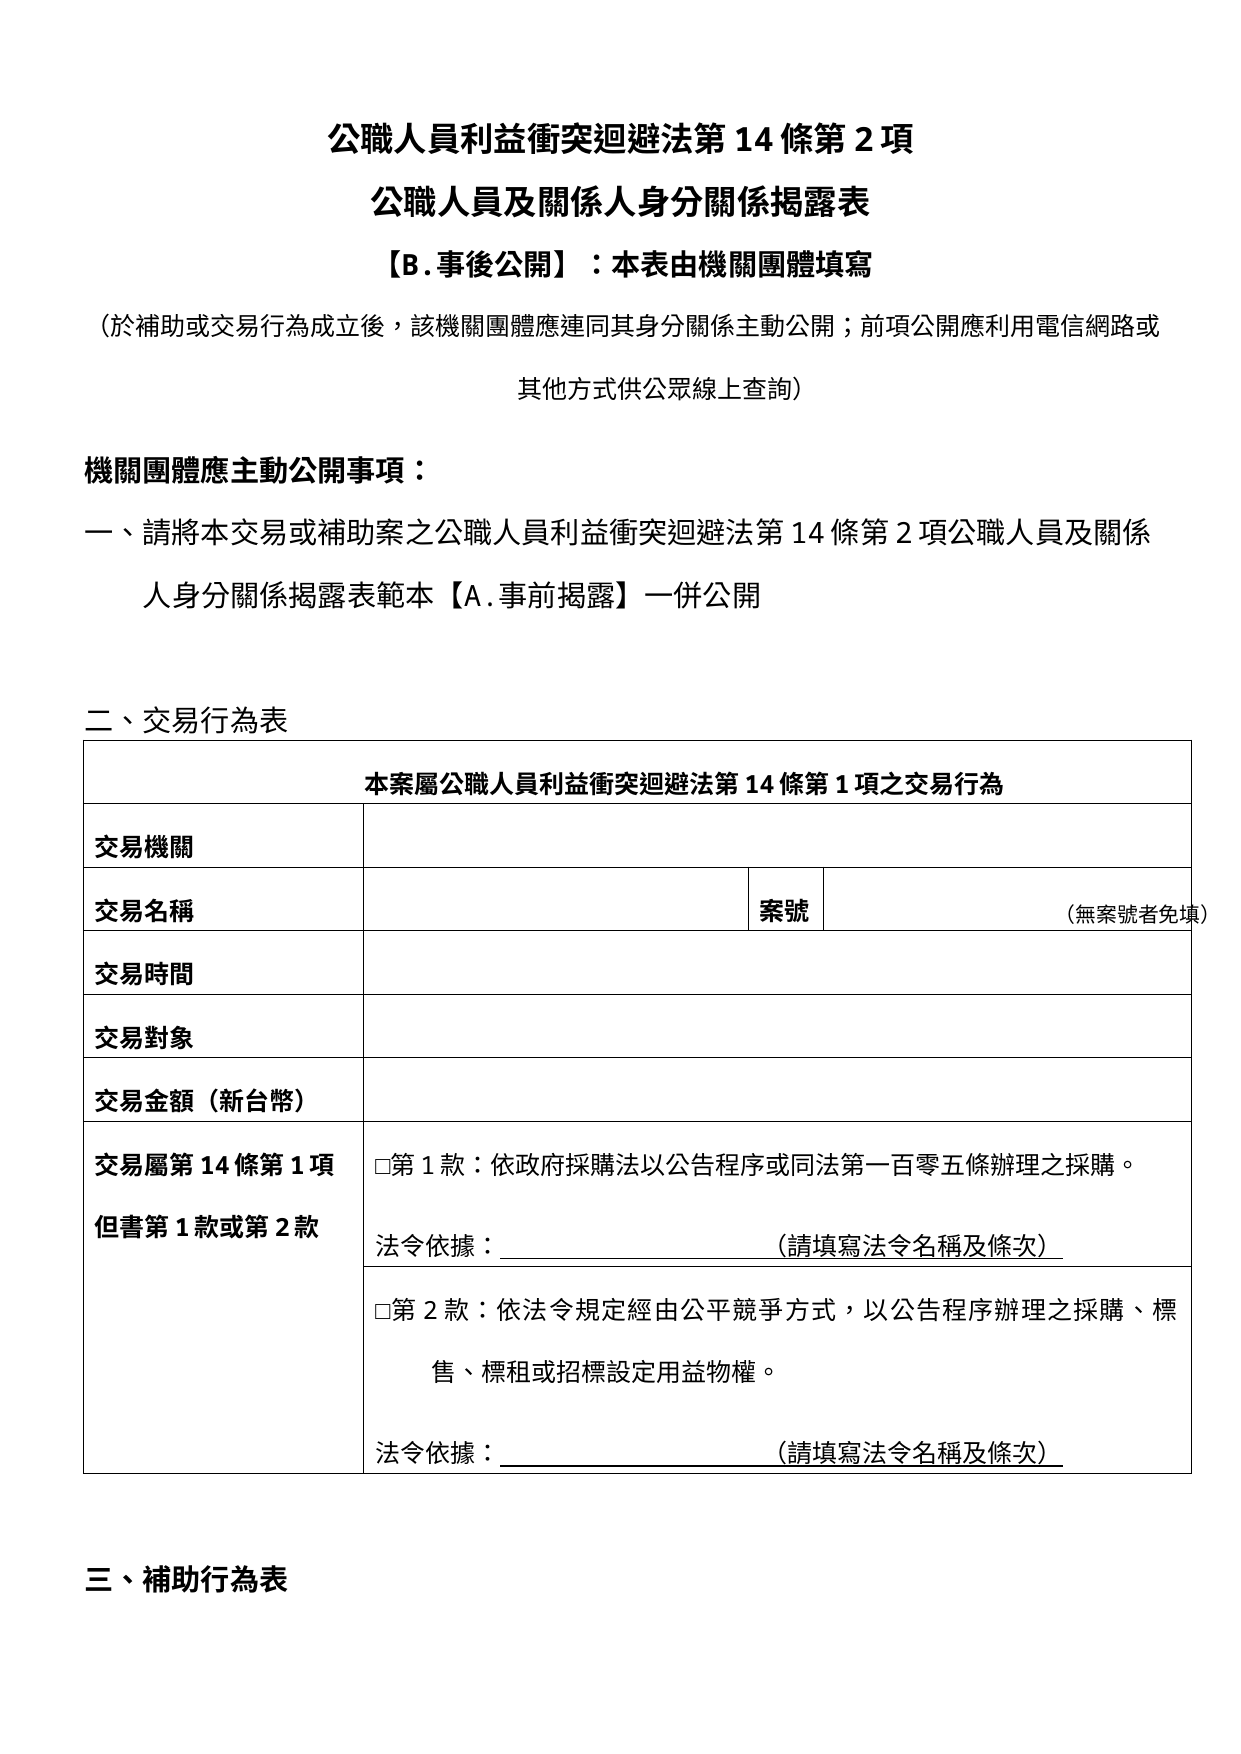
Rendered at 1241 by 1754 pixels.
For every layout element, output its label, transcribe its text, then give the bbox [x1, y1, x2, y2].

table_cell □第1款：依政府採購法以公告程序或同法第一百零五條辦理之採購。 法令依據： （請填寫法令名稱及條次） [364, 1122, 1191, 1266]
table_cell [364, 995, 1191, 1057]
table_cell □第2款：依法令規定經由公平競爭方式，以公告程序辦理之採購、標售、標租或招標設定用益物權。 法令依據： （請填寫法令名稱及條次） [364, 1267, 1191, 1473]
table_cell 交易金額（新台幣） [84, 1058, 363, 1121]
text 二、交易行為表 [84, 677, 1162, 739]
table_cell 交易機關 [84, 804, 363, 867]
table_cell 交易名稱 [84, 868, 363, 930]
table_cell 案號 [749, 868, 823, 930]
text 【B.事後公開】：本表由機關團體填寫 [84, 221, 1162, 283]
text 三、補助行為表 [84, 1536, 1147, 1599]
table_cell 交易對象 [84, 995, 363, 1057]
table_cell [364, 931, 1191, 994]
text （於補助或交易行為成立後，該機關團體應連同其身分關係主動公開；前項公開應利用電信網路或其他方式供公眾線上查詢） [84, 283, 1162, 408]
table_header 本案屬公職人員利益衝突迴避法第14條第1項之交易行為 [84, 741, 1191, 803]
table_cell 交易時間 [84, 931, 363, 994]
table_cell [364, 1058, 1191, 1121]
table_cell （無案號者免填） [824, 868, 1191, 930]
table_cell [364, 804, 1191, 867]
text 一、請將本交易或補助案之公職人員利益衝突迴避法第14條第2項公職人員及關係人身分關係揭露表範本【A.事前揭露】一併公開 [84, 489, 1162, 614]
table_cell [364, 868, 748, 930]
text 機關團體應主動公開事項： [84, 427, 1162, 489]
table_cell 交易屬第14條第1項但書第1款或第2款 [84, 1122, 363, 1473]
text 公職人員利益衝突迴避法第14條第2項 [187, 96, 1053, 158]
text 公職人員及關係人身分關係揭露表 [187, 158, 1053, 221]
